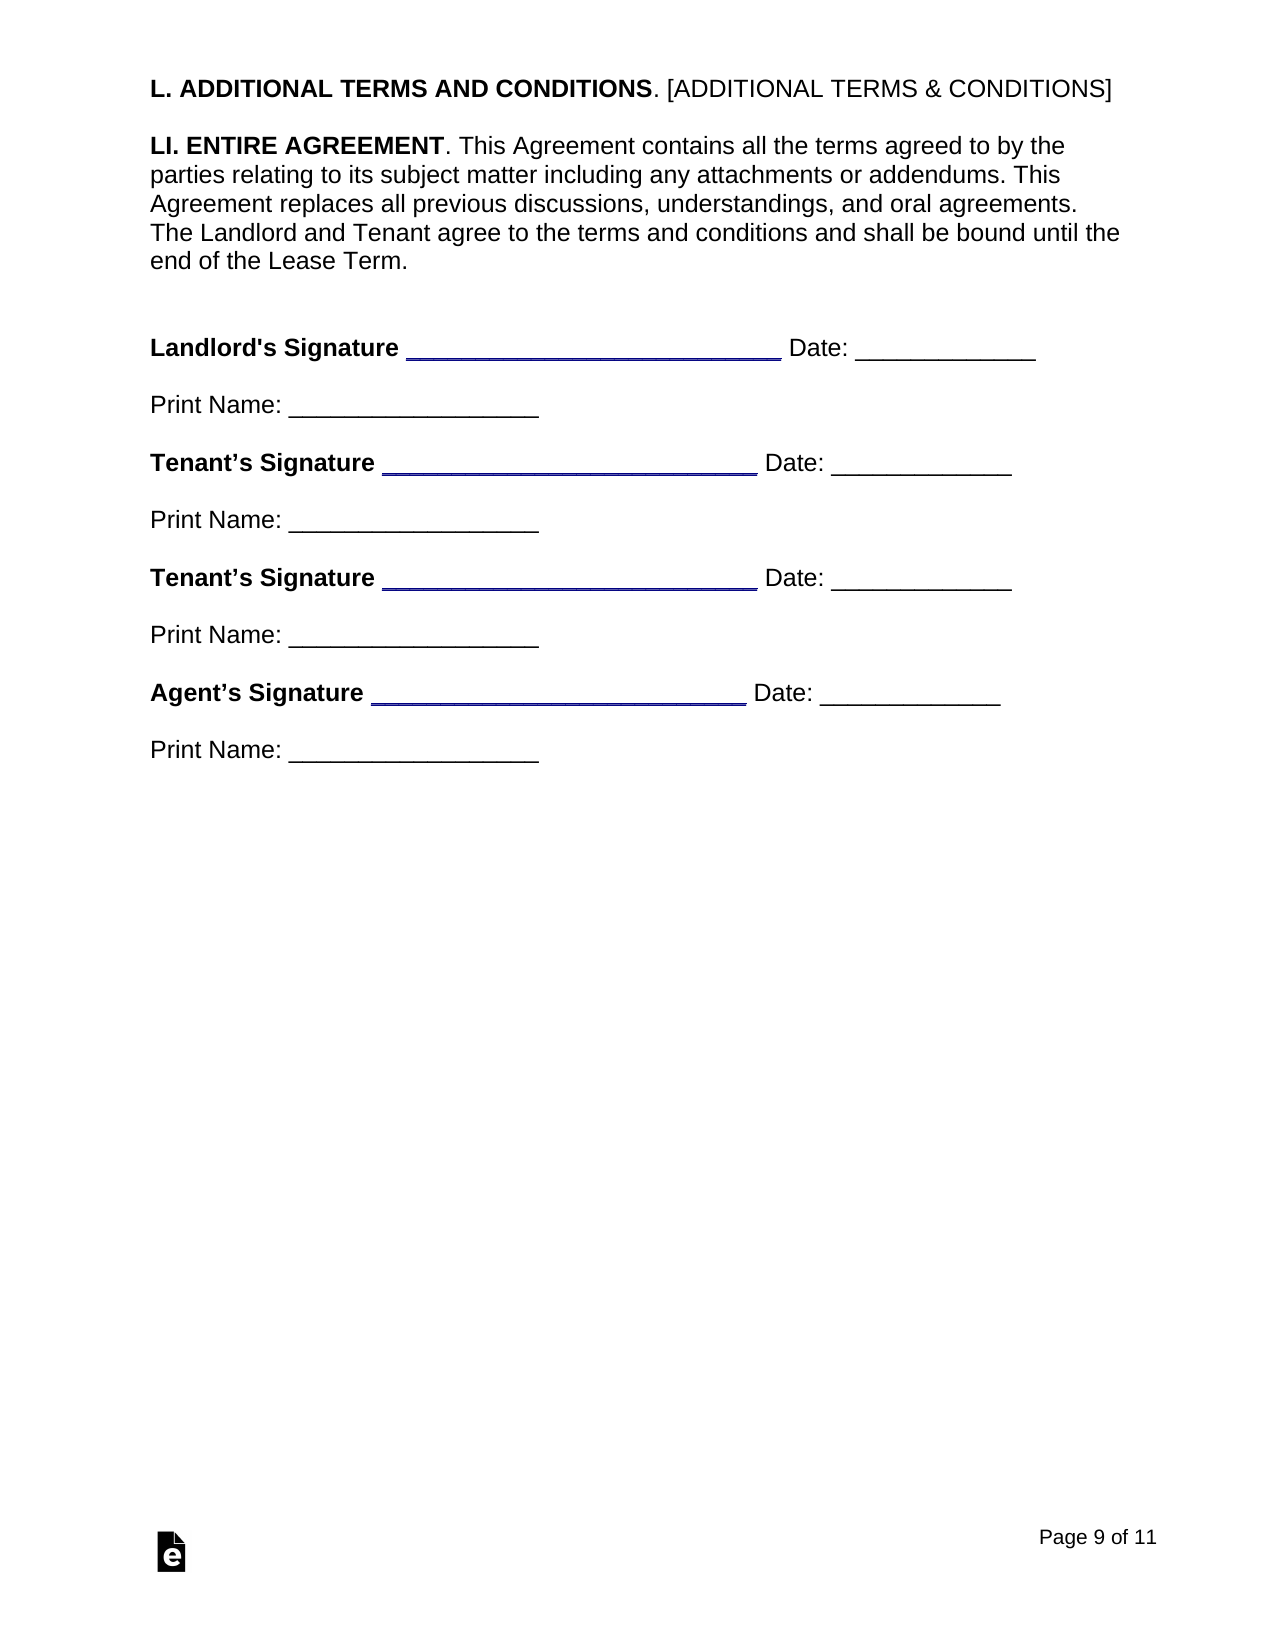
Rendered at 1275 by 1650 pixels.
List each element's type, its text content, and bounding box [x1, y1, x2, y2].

text Print Name: __________________ [150, 620, 1125, 649]
text Print Name: __________________ [150, 390, 1125, 419]
text Agent’s Signature ___________________________ Date: _____________ [150, 677, 1125, 706]
text LI. ENTIRE AGREEMENT. This Agreement contains all the terms agreed to by the parties relating to its subject matter including any attachments or addendums. This Agreement replaces all previous discussions, understandings, and oral agreements. The Landlord and Tenant agree to the terms and conditions and shall be bound until the end of the Lease Term. [150, 131, 1125, 275]
text Print Name: __________________ [150, 505, 1125, 534]
text L. ADDITIONAL TERMS AND CONDITIONS. [ADDITIONAL TERMS & CONDITIONS] [150, 74, 1125, 102]
text Landlord's Signature ___________________________ Date: _____________ [150, 332, 1125, 361]
text Tenant’s Signature ___________________________ Date: _____________ [150, 562, 1125, 591]
text Tenant’s Signature ___________________________ Date: _____________ [150, 447, 1125, 476]
text Print Name: __________________ [150, 735, 1125, 764]
